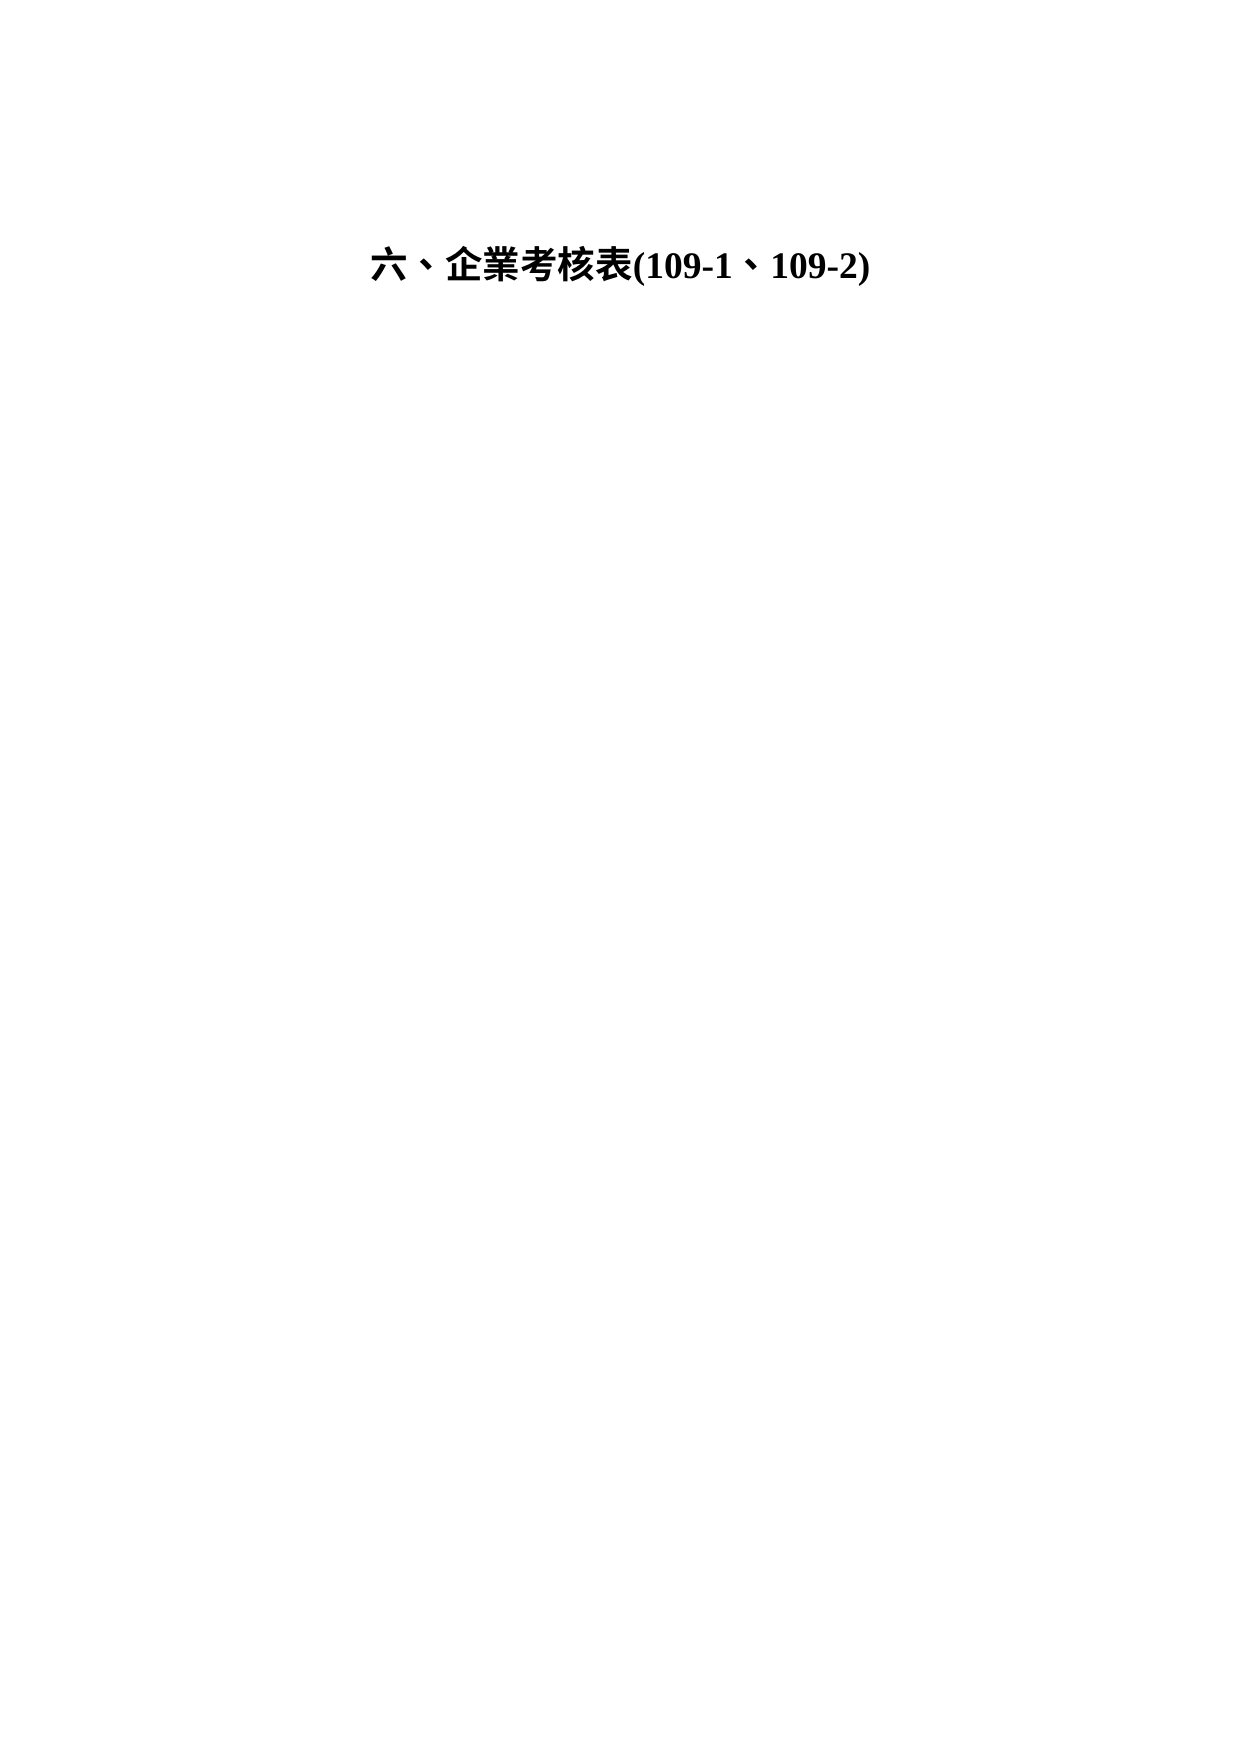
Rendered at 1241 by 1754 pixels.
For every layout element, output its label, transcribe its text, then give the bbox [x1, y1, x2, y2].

subtitle 六、企業考核表(109-1、109-2) [187, 221, 1053, 283]
